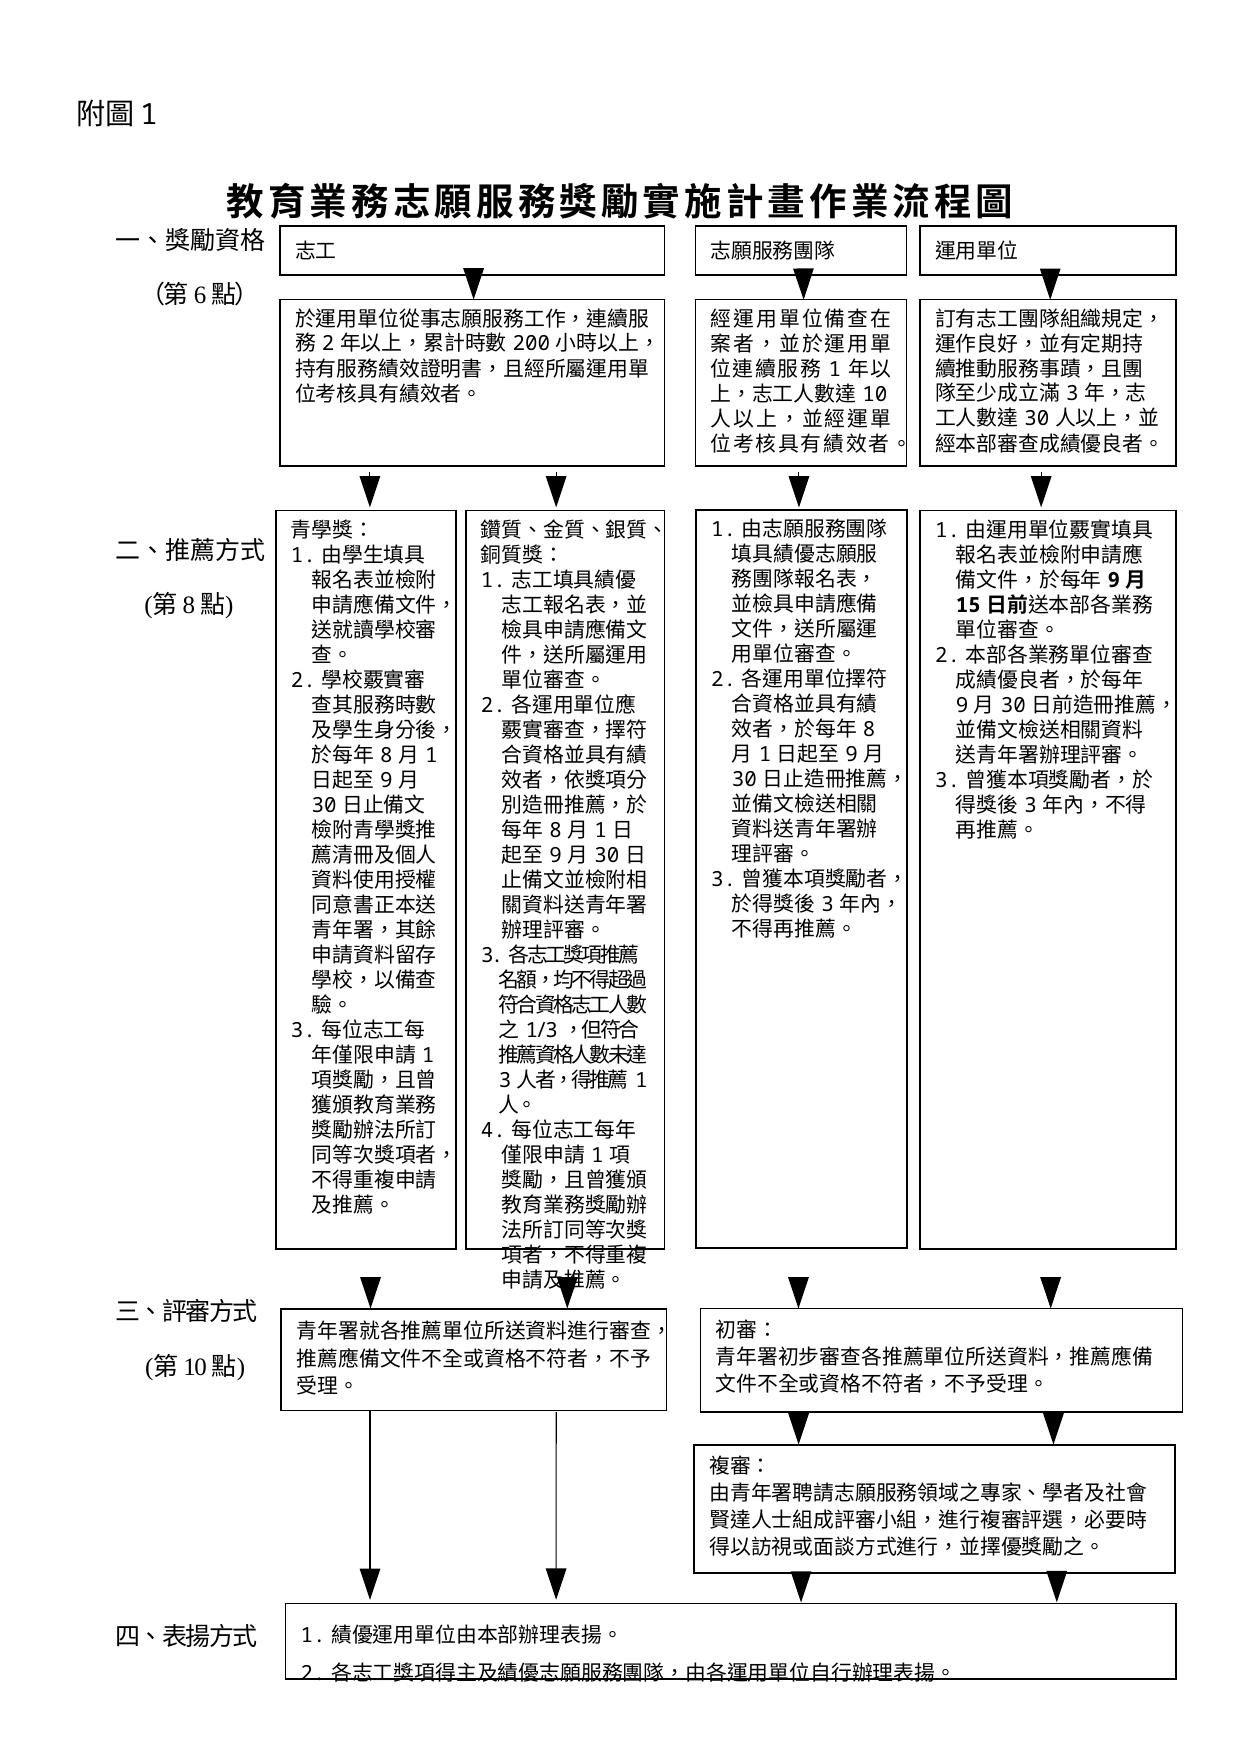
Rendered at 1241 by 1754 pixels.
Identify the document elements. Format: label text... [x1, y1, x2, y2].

text 三、評審方式 [115, 1292, 370, 1328]
text [908, 584, 919, 621]
text (第10點) [145, 1346, 280, 1382]
text [805, 274, 1049, 311]
text [61, 83, 193, 157]
text 一、獎勵資格 [115, 220, 1125, 256]
text 三、評審方式 [282, 1310, 666, 1410]
text （第6點） [140, 274, 473, 311]
text [475, 274, 803, 311]
text (第8點) [144, 584, 275, 621]
text 三、評審方式 [568, 1292, 797, 1328]
text 附圖1 [76, 90, 178, 133]
text 二、推薦方式 [457, 530, 465, 566]
text 三、評審方式 [372, 1292, 566, 1308]
text [1051, 276, 1125, 299]
text [665, 584, 695, 621]
text 二、推薦方式 [908, 530, 919, 566]
text 二、推薦方式 [115, 530, 275, 566]
text 青年署就各推薦單位所送資料進行審查，推薦應備文件不全或資格不符者，不予受理。 [296, 1317, 651, 1398]
text 三、評審方式 [799, 1292, 1050, 1308]
text 三、評審方式 [1052, 1292, 1125, 1308]
text 四、表揚方式 [115, 1616, 285, 1652]
text [457, 584, 465, 621]
text 二、推薦方式 [665, 530, 695, 566]
text 教育業務志願服務獎勵實施計畫作業流程圖 [115, 158, 1125, 220]
text [667, 1346, 700, 1382]
